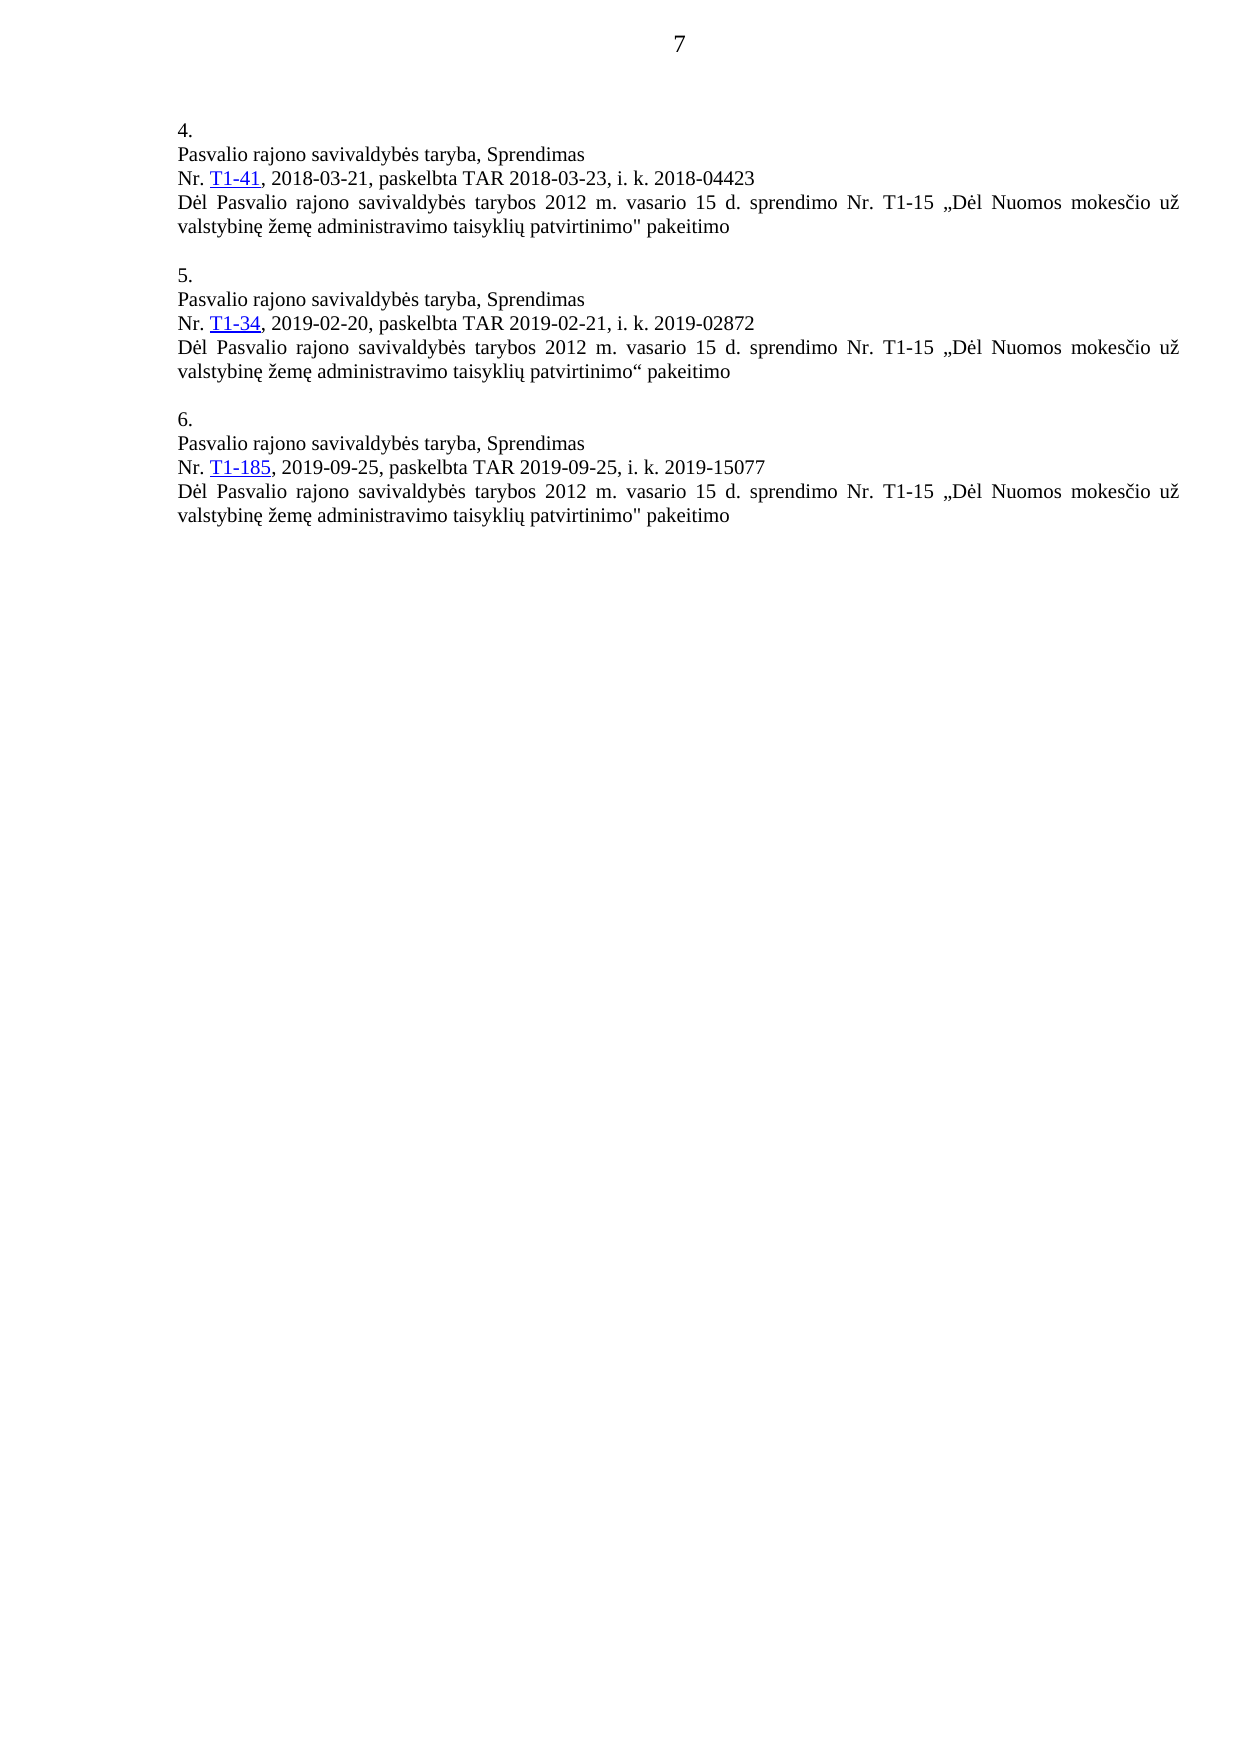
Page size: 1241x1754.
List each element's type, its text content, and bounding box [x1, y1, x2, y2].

text 4. [177, 118, 1181, 142]
text Dėl Pasvalio rajono savivaldybės tarybos 2012 m. vasario 15 d. sprendimo Nr. T1-15 „Dėl Nuomos mokesčio už valstybinę žemę administravimo taisyklių patvirtinimo" pakeitimo [177, 190, 1181, 238]
text 5. [177, 262, 1181, 287]
text Nr. T1-185, 2019-09-25, paskelbta TAR 2019-09-25, i. k. 2019-15077 [177, 455, 1181, 479]
text Pasvalio rajono savivaldybės taryba, Sprendimas [177, 431, 1181, 455]
text Pasvalio rajono savivaldybės taryba, Sprendimas [177, 287, 1181, 311]
text Nr. T1-34, 2019-02-20, paskelbta TAR 2019-02-21, i. k. 2019-02872 [177, 311, 1181, 335]
text Pasvalio rajono savivaldybės taryba, Sprendimas [177, 142, 1181, 166]
text 6. [177, 407, 1181, 431]
text Nr. T1-41, 2018-03-21, paskelbta TAR 2018-03-23, i. k. 2018-04423 [177, 166, 1181, 190]
text Dėl Pasvalio rajono savivaldybės tarybos 2012 m. vasario 15 d. sprendimo Nr. T1-15 „Dėl Nuomos mokesčio už valstybinę žemę administravimo taisyklių patvirtinimo“ pakeitimo [177, 335, 1181, 383]
text Dėl Pasvalio rajono savivaldybės tarybos 2012 m. vasario 15 d. sprendimo Nr. T1-15 „Dėl Nuomos mokesčio už valstybinę žemę administravimo taisyklių patvirtinimo" pakeitimo [177, 479, 1181, 527]
